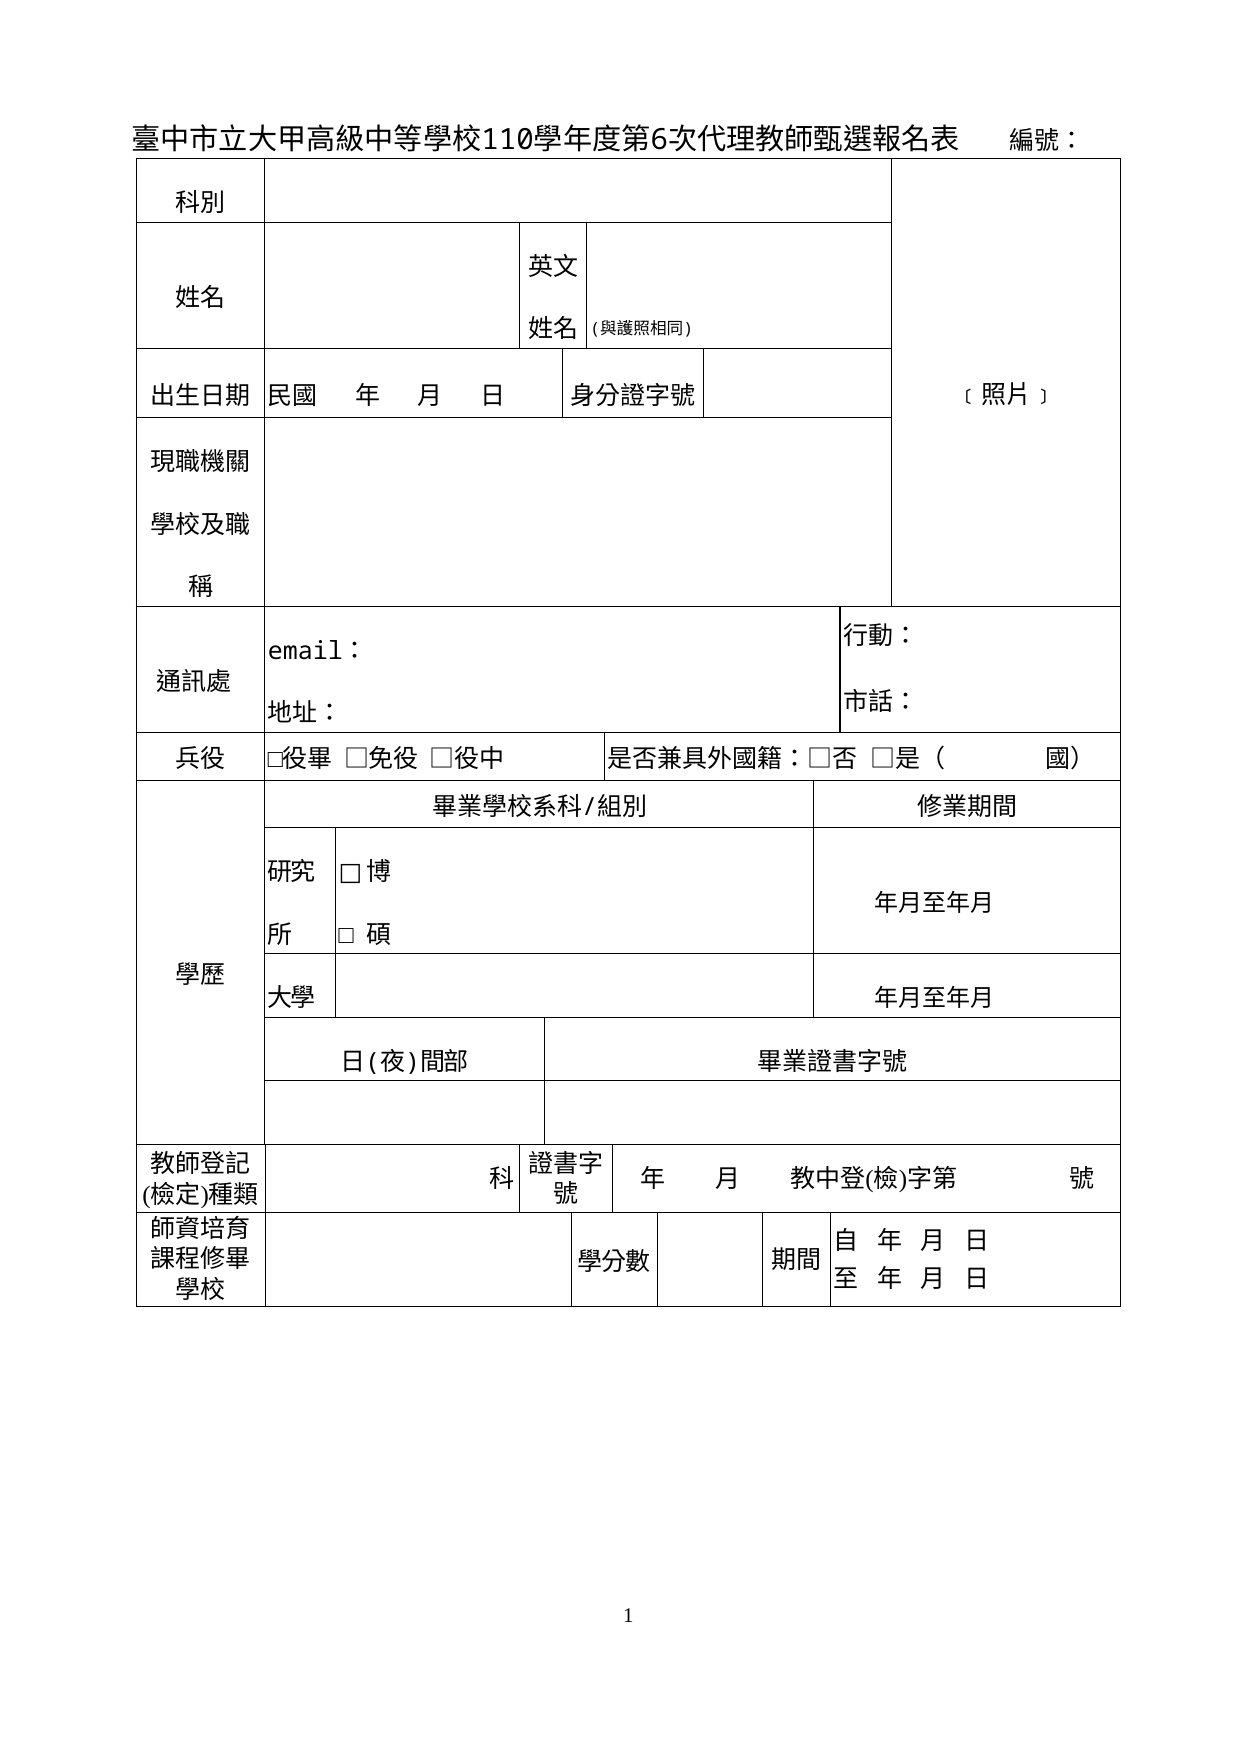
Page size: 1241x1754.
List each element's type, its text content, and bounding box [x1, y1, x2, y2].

table_cell 畢業學校系科/組別 [265, 781, 813, 827]
table_cell [265, 418, 891, 606]
table_cell [658, 1213, 762, 1306]
table_cell [545, 1081, 1120, 1144]
table_cell □役畢 □免役 □役中 [265, 733, 604, 780]
table_cell 學歷 [137, 781, 264, 1144]
table_cell 身分證字號 [563, 349, 703, 417]
table_cell 英文 姓名 [520, 223, 586, 348]
text 臺中市立大甲高級中等學校110學年度第6次代理教師甄選報名表 編號： [131, 96, 1125, 158]
table_cell 期間 [763, 1213, 830, 1306]
table_cell 證書字號 [520, 1145, 612, 1212]
table_cell 現職機關 學校及職稱 [137, 418, 264, 606]
table_cell [266, 1213, 571, 1306]
table_cell 出生日期 [137, 349, 264, 417]
table_cell 學分數 [572, 1213, 657, 1306]
table_cell 年月至年月 [814, 954, 1120, 1017]
table_header 科別 [137, 159, 264, 222]
table_cell 年 月 教中登(檢)字第 號 [613, 1145, 1120, 1212]
table_header ﹝照片﹞ [892, 159, 1120, 606]
table_cell email： 地址： [265, 607, 839, 732]
table_cell 師資培育課程修畢學校 [137, 1213, 265, 1306]
table_cell 大學 [265, 954, 335, 1017]
table_cell 教師登記 (檢定)種類 [137, 1145, 265, 1212]
table_cell 年月至年月 [814, 828, 1120, 953]
table_cell 民國 年 月 日 [265, 349, 562, 417]
table_cell 行動： 市話： [841, 607, 1120, 732]
table_cell 研究所 [265, 828, 335, 953]
table_cell □ 博 □ 碩 [336, 828, 813, 953]
table_cell 通訊處 [137, 607, 264, 732]
table_cell [704, 349, 891, 417]
table_cell 畢業證書字號 [545, 1018, 1120, 1080]
table_cell 科 [266, 1145, 519, 1212]
table_cell (與護照相同) [587, 223, 891, 348]
table_cell [265, 223, 519, 348]
table_cell 日(夜)間部 [265, 1018, 544, 1080]
table_header [265, 159, 891, 222]
table_cell 自 年 月 日 至 年 月 日 [831, 1213, 1120, 1306]
table_cell 兵役 [137, 733, 264, 780]
table_cell [336, 954, 813, 1017]
table_cell [265, 1081, 544, 1144]
table_cell 是否兼具外國籍：□否 □是（ 國） [605, 733, 1120, 780]
table_cell 修業期間 [814, 781, 1120, 827]
table_cell 姓名 [137, 223, 264, 348]
